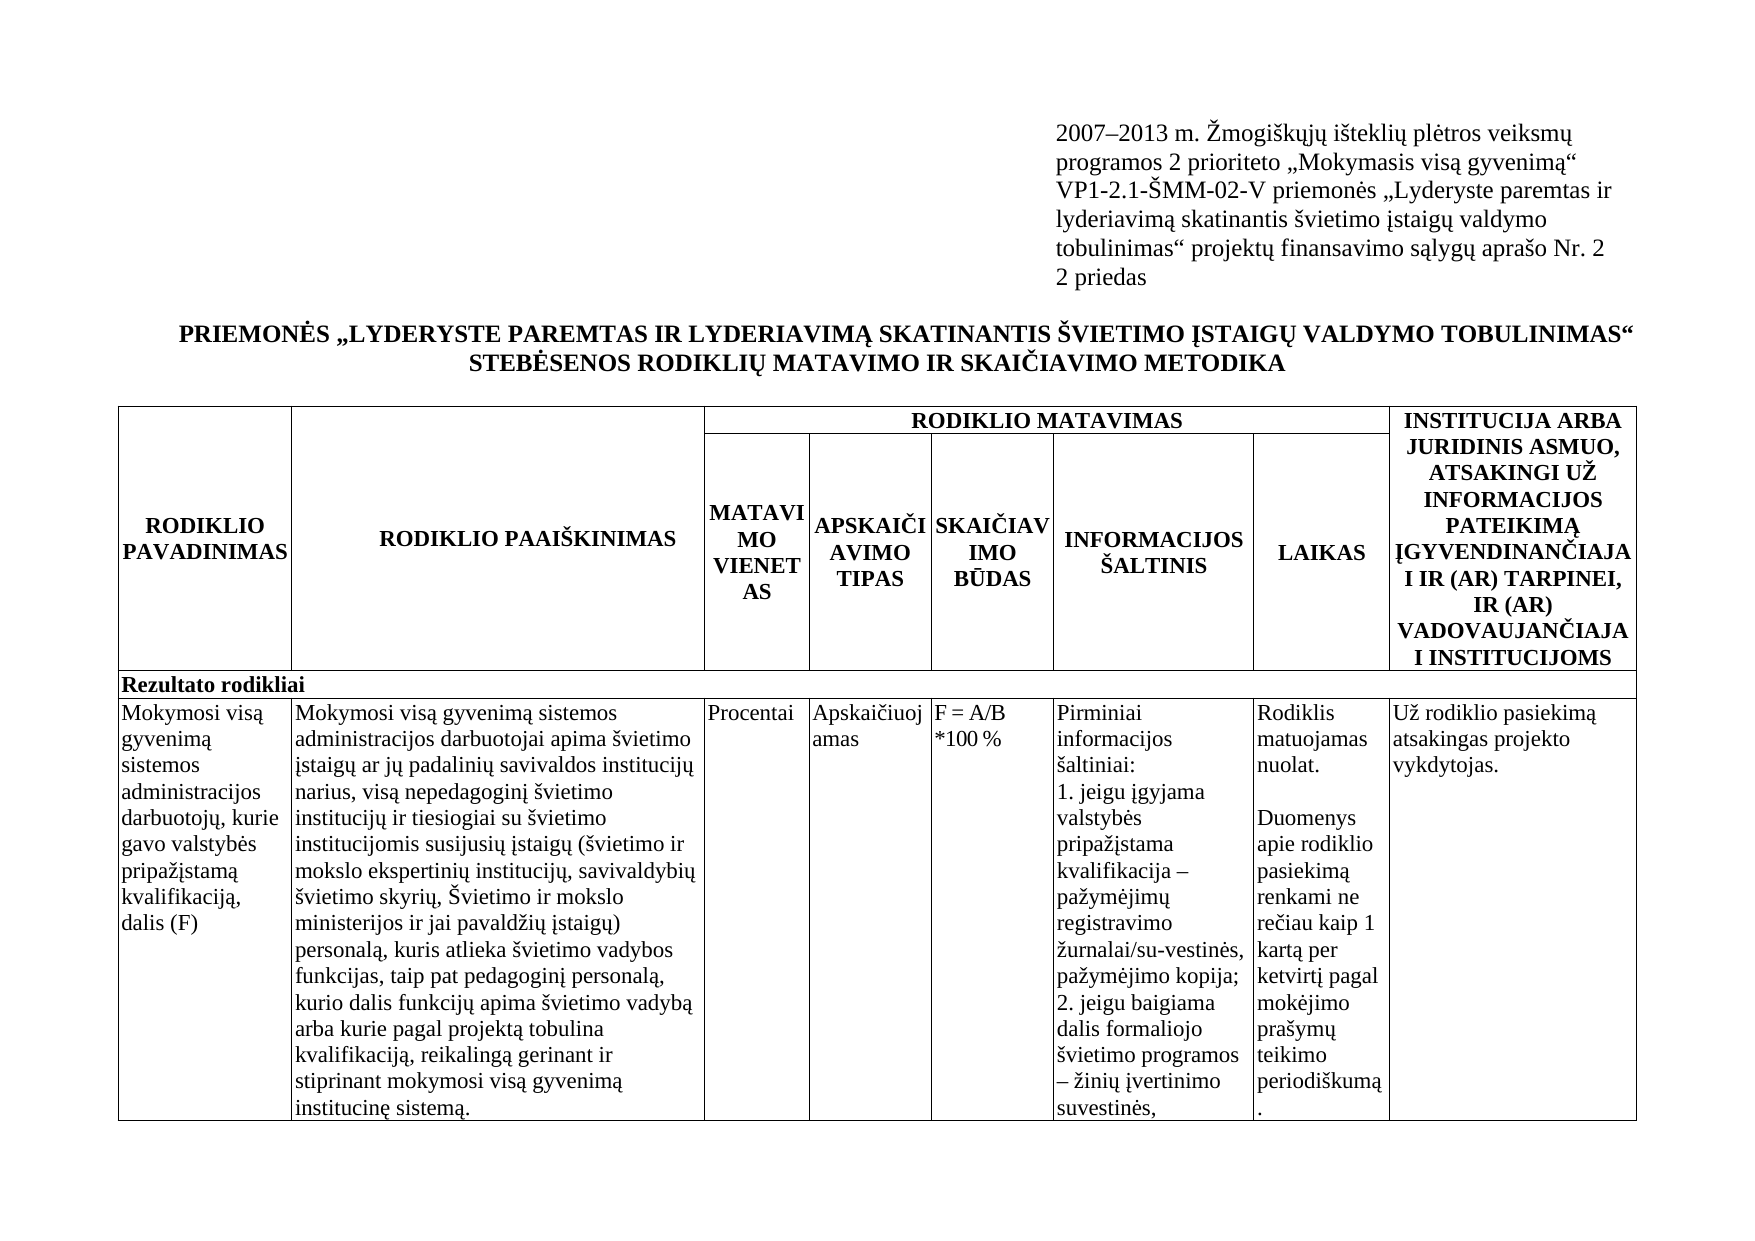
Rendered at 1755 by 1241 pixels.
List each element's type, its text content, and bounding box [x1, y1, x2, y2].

table_cell Rezultato rodikliai [119, 671, 1636, 698]
table_header RODIKLIO MATAVIMAS [705, 407, 1389, 433]
table_cell INFORMACIJOS ŠALTINIS [1054, 434, 1253, 670]
table_cell Pirminiai informacijos šaltiniai: 1. jeigu įgyjama valstybės pripažįstama kvalifikacija – pažymėjimų registravimo žurnalai/su-vestinės, pažymėjimo kopija; 2. jeigu baigiama dalis formaliojo švietimo programos – žinių įvertinimo suvestinės, [1054, 699, 1253, 1120]
table_header RODIKLIO PAVADINIMAS [119, 407, 291, 670]
table_cell Apskaičiuojamas [810, 699, 931, 1120]
table_cell Procentai [705, 699, 809, 1120]
table_cell LAIKAS [1254, 434, 1389, 670]
table_cell APSKAIČIAVIMO TIPAS [810, 434, 931, 670]
table_header Institucija arba juridinis asmuo, atsakingi už informacijos pateikimą ĮGYVENDINANČIAJAI IR (AR) TARPINEI, IR (AR) VADOVAUJANČIAJAI INSTITUCIJOMS [1390, 407, 1636, 670]
text tobulinimas“ projektų finansavimo sąlygų aprašo Nr. 2 [1056, 233, 1636, 262]
text 2007–2013 m. Žmogiškųjų išteklių plėtros veiksmų [1056, 118, 1636, 147]
text programos 2 prioriteto „Mokymasis visą gyvenimą“ [1056, 147, 1636, 176]
text 2 priedas [1056, 262, 1636, 291]
text lyderiavimą skatinantis švietimo įstaigų valdymo [1056, 204, 1636, 233]
table_cell Rodiklis matuojamas nuolat. Duomenys apie rodiklio pasiekimą renkami ne rečiau kaip 1 kartą per ketvirtį pagal mokėjimo prašymų teikimo periodiškumą. [1254, 699, 1389, 1120]
table_cell Mokymosi visą gyvenimą sistemos administracijos darbuotojų, kurie gavo valstybės pripažįstamą kvalifikaciją, dalis (F) [119, 699, 291, 1120]
text PRIEMONĖS „Lyderyste paremtas ir lyderiavimą skatinantis švietimo įstaigų valdymo tobulinimas“ STEBĖSENOS RODIKLIŲ matavimo ir skaičiavimo metodika [118, 319, 1636, 377]
table_cell F = A/B *100 % [932, 699, 1053, 1120]
table_header RODIKLIO PAAIŠKINIMAS [292, 407, 704, 670]
text VP1-2.1-ŠMM-02-V priemonės „Lyderyste paremtas ir [1056, 176, 1636, 204]
table_cell SKAIČIAVIMO BŪDAS [932, 434, 1053, 670]
table_cell Mokymosi visą gyvenimą sistemos administracijos darbuotojai apima švietimo įstaigų ar jų padalinių savivaldos institucijų narius, visą nepedagoginį švietimo institucijų ir tiesiogiai su švietimo institucijomis susijusių įstaigų (švietimo ir mokslo ekspertinių institucijų, savivaldybių švietimo skyrių, Švietimo ir mokslo ministerijos ir jai pavaldžių įstaigų) personalą, kuris atlieka švietimo vadybos funkcijas, taip pat pedagoginį personalą, kurio dalis funkcijų apima švietimo vadybą arba kurie pagal projektą tobulina kvalifikaciją, reikalingą gerinant ir stiprinant mokymosi visą gyvenimą institucinę sistemą. [292, 699, 704, 1120]
table_cell Už rodiklio pasiekimą atsakingas projekto vykdytojas. [1390, 699, 1636, 1120]
table_cell MATAVIMO VIENETAS [705, 434, 809, 670]
